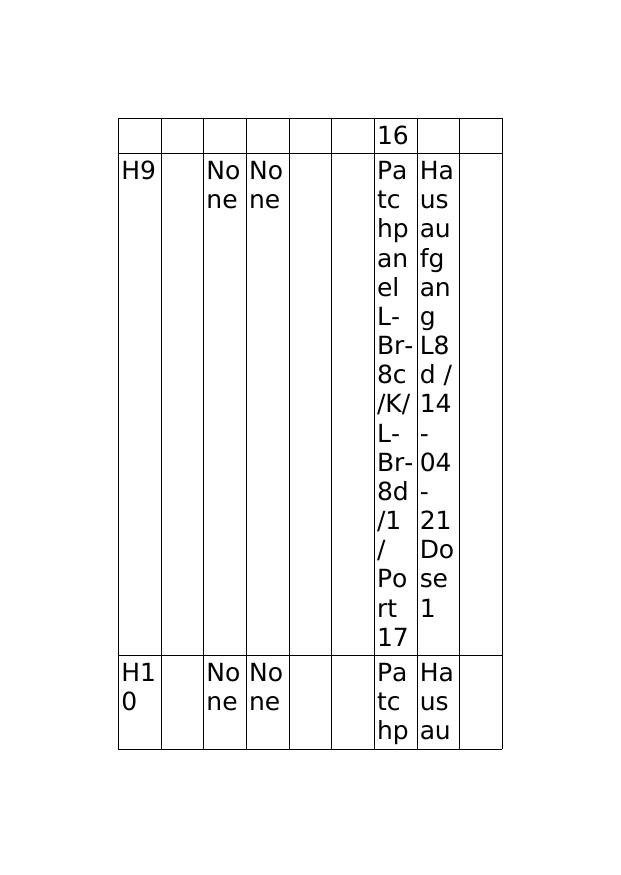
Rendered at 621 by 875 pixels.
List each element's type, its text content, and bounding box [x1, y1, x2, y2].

table_cell [290, 154, 331, 655]
table_cell None [204, 154, 246, 655]
table_cell [460, 656, 502, 748]
table_cell Hausaufgang L8d / 14-04-21 Dose 1 [418, 154, 459, 655]
table_cell [418, 119, 459, 153]
table_cell Patchpanel L-Br-8c/K/L-Br-8d/1 / Port 17 [375, 154, 417, 655]
table_cell [162, 119, 203, 153]
table_cell [460, 119, 502, 153]
table_cell None [204, 656, 246, 748]
table_cell [162, 154, 203, 655]
table_cell [332, 119, 374, 153]
table_cell [290, 656, 331, 748]
table_cell [204, 119, 246, 153]
table_cell None [247, 154, 289, 655]
table_cell [290, 119, 331, 153]
table_cell [247, 119, 289, 153]
table_cell None [247, 656, 289, 748]
table_cell 16 [375, 119, 417, 153]
table_cell [460, 154, 502, 655]
table_cell H9 [119, 154, 161, 655]
table_cell H10 [119, 656, 161, 748]
table_cell [119, 119, 161, 153]
table_cell Hausau [418, 656, 459, 748]
table_cell [332, 154, 374, 655]
table_cell [162, 656, 203, 748]
table_cell Patchp [375, 656, 417, 748]
table_cell [332, 656, 374, 748]
